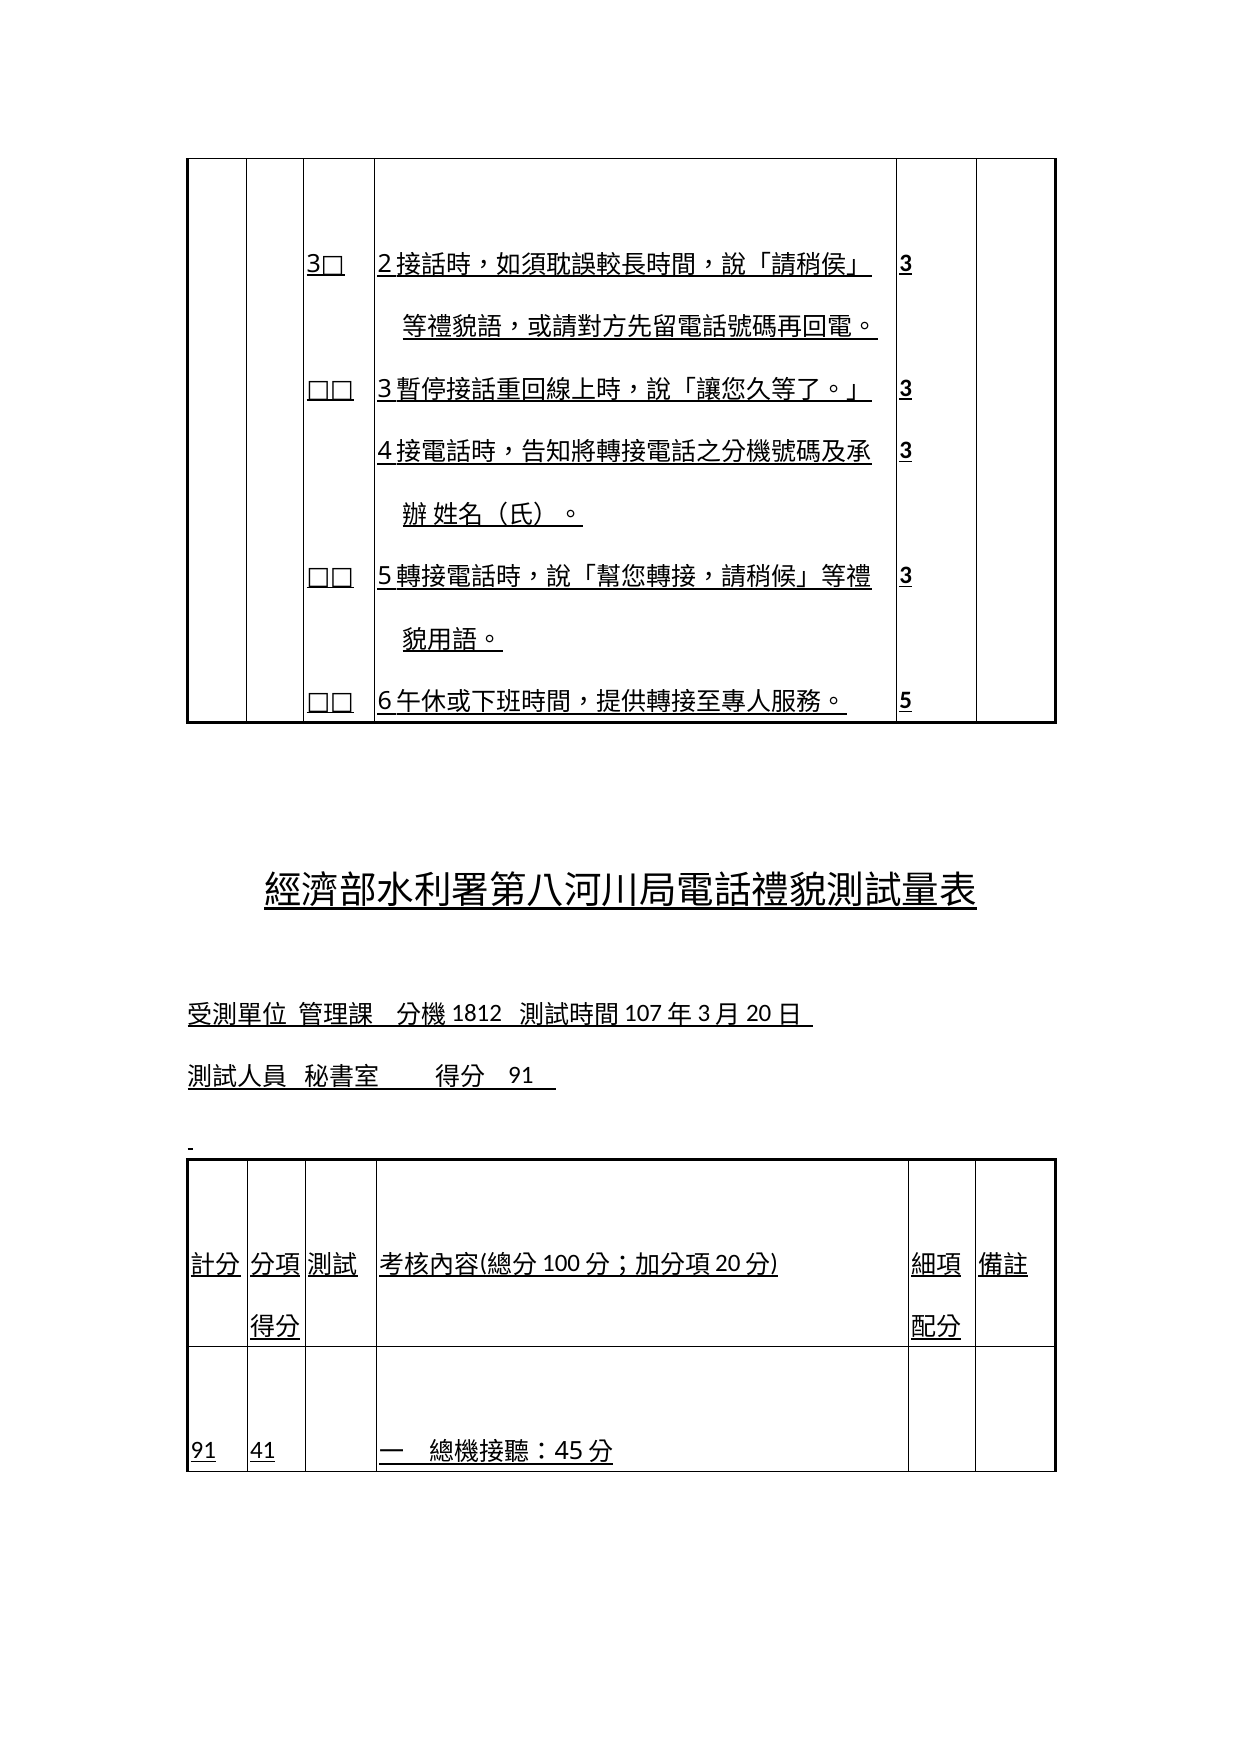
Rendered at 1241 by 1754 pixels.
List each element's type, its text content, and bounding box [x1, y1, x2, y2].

text 經濟部水利署第八河川局電話禮貌測試量表 [187, 846, 1053, 908]
table_cell [189, 159, 246, 721]
text 受測單位 管理課 分機1812 測試時間107年 3月 20 日 [187, 971, 1053, 1033]
table_cell [977, 159, 1054, 721]
table_header 測試 [306, 1161, 376, 1346]
table_cell 41 [248, 1347, 305, 1471]
table_cell 3□ □□ □□ □□ [304, 159, 374, 721]
table_header 備註 [976, 1161, 1054, 1346]
table_cell [909, 1347, 975, 1471]
table_cell [247, 159, 303, 721]
table_header 考核內容(總分100分；加分項20分) [377, 1161, 908, 1346]
table_cell [976, 1347, 1054, 1471]
text 測試人員 秘書室 得分 91 [187, 1033, 1053, 1096]
table_cell 3 3 3 3 5 [897, 159, 976, 721]
table_header 分項得分 [248, 1161, 305, 1346]
table_cell 91 [189, 1347, 247, 1471]
table_header 細項配分 [909, 1161, 975, 1346]
table_header 計分 [189, 1161, 247, 1346]
table_cell 2接話時，如須耽誤較長時間，說「請稍侯」等禮貌語，或請對方先留電話號碼再回電。 3暫停接話重回線上時，說「讓您久等了。」 4接電話時，告知將轉接電話之分機號碼及承辦 姓名（氏）。 5轉接電話時，說「幫您轉接，請稍候」等禮貌用語。 6午休或下班時間，提供轉接至專人服務。 [375, 159, 896, 721]
table_cell [306, 1347, 376, 1471]
table_cell 一 總機接聽：45分 [377, 1347, 908, 1471]
